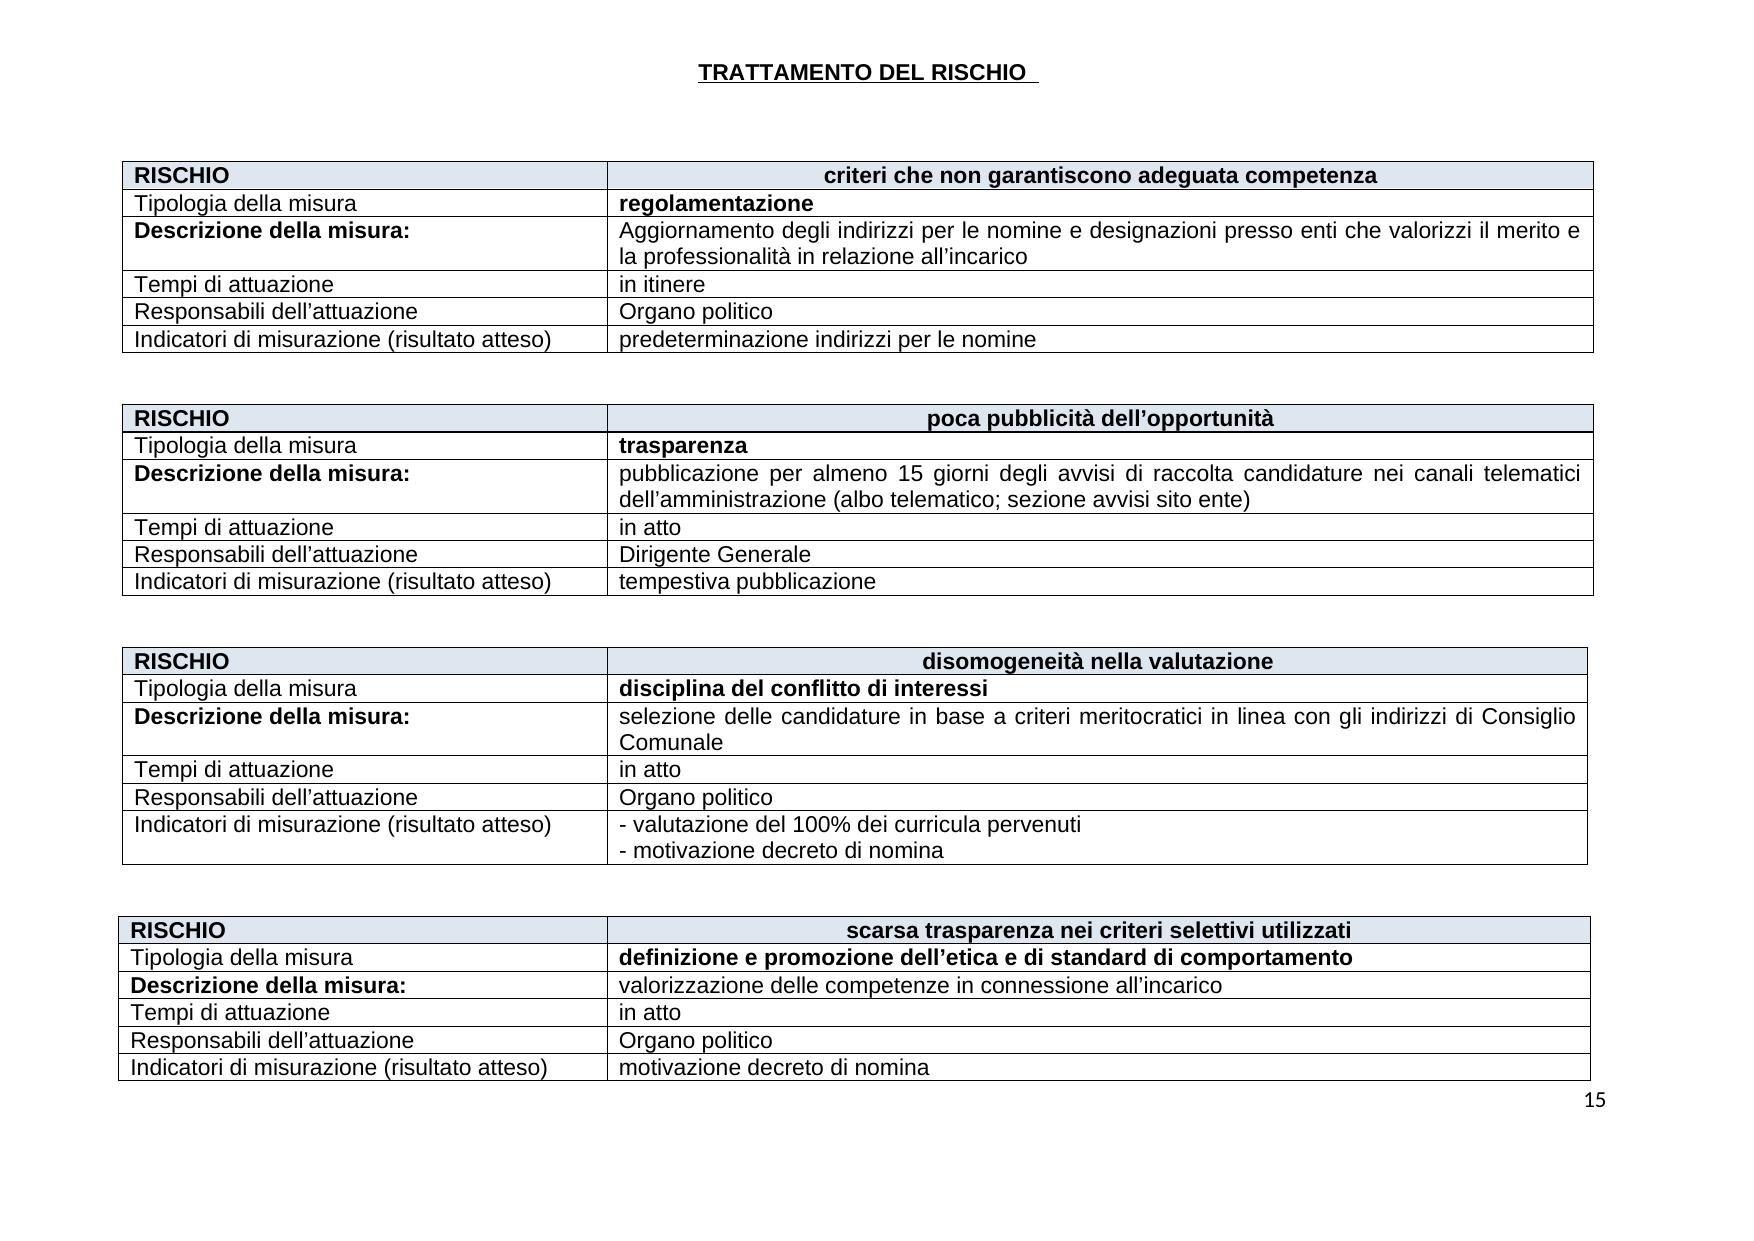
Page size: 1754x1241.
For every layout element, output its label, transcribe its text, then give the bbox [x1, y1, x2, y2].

table_cell Tempi di attuazione [119, 999, 607, 1026]
table_cell Descrizione della misura: [119, 972, 607, 998]
table_cell Responsabili dell’attuazione [123, 298, 607, 324]
table_cell selezione delle candidature in base a criteri meritocratici in linea con gli indirizzi di Consiglio Comunale [608, 703, 1587, 755]
table_cell Indicatori di misurazione (risultato atteso) [123, 811, 607, 864]
table_cell Responsabili dell’attuazione [123, 784, 607, 810]
table_cell regolamentazione [608, 190, 1593, 216]
table_header RISCHIO [123, 648, 607, 674]
table_header RISCHIO [123, 405, 607, 431]
table_cell Responsabili dell’attuazione [123, 541, 607, 567]
table_cell motivazione decreto di nomina [608, 1054, 1590, 1080]
table_cell Aggiornamento degli indirizzi per le nomine e designazioni presso enti che valorizzi il merito e la professionalità in relazione all’incarico [608, 217, 1593, 270]
table_cell Dirigente Generale [608, 541, 1593, 567]
table_cell Tipologia della misura [123, 675, 607, 702]
table_cell Descrizione della misura: [123, 217, 607, 270]
table_cell Tipologia della misura [123, 433, 607, 459]
table_cell pubblicazione per almeno 15 giorni degli avvisi di raccolta candidature nei canali telematici dell’amministrazione (albo telematico; sezione avvisi sito ente) [608, 460, 1593, 512]
table_cell Organo politico [608, 298, 1593, 324]
table_cell Organo politico [608, 1027, 1590, 1053]
table_header RISCHIO [119, 917, 607, 943]
table_cell Indicatori di misurazione (risultato atteso) [123, 568, 607, 595]
table_cell in atto [608, 756, 1587, 783]
table_cell definizione e promozione dell’etica e di standard di comportamento [608, 944, 1590, 971]
table_cell Tempi di attuazione [123, 756, 607, 783]
table_cell Organo politico [608, 784, 1587, 810]
table_header RISCHIO [123, 162, 607, 188]
table_cell Descrizione della misura: [123, 703, 607, 755]
table_cell Tempi di attuazione [123, 514, 607, 540]
table_cell - valutazione del 100% dei curricula pervenuti - motivazione decreto di nomina [608, 811, 1587, 864]
table_cell Responsabili dell’attuazione [119, 1027, 607, 1053]
table_header disomogeneità nella valutazione [608, 648, 1587, 674]
table_cell in atto [608, 514, 1593, 540]
table_cell tempestiva pubblicazione [608, 568, 1593, 595]
table_cell valorizzazione delle competenze in connessione all’incarico [608, 972, 1590, 998]
table_cell trasparenza [608, 433, 1593, 459]
table_cell Tempi di attuazione [123, 271, 607, 297]
table_cell Indicatori di misurazione (risultato atteso) [123, 326, 607, 352]
table_cell Tipologia della misura [123, 190, 607, 216]
text TRATTAMENTO DEL RISCHIO [118, 59, 1606, 85]
table_cell disciplina del conflitto di interessi [608, 675, 1587, 702]
table_header criteri che non garantiscono adeguata competenza [608, 162, 1593, 188]
table_cell predeterminazione indirizzi per le nomine [608, 326, 1593, 352]
table_cell in itinere [608, 271, 1593, 297]
table_cell Tipologia della misura [119, 944, 607, 971]
table_cell in atto [608, 999, 1590, 1026]
table_cell Descrizione della misura: [123, 460, 607, 512]
table_header scarsa trasparenza nei criteri selettivi utilizzati [608, 917, 1590, 943]
table_header poca pubblicità dell’opportunità [608, 405, 1593, 431]
table_cell Indicatori di misurazione (risultato atteso) [119, 1054, 607, 1080]
